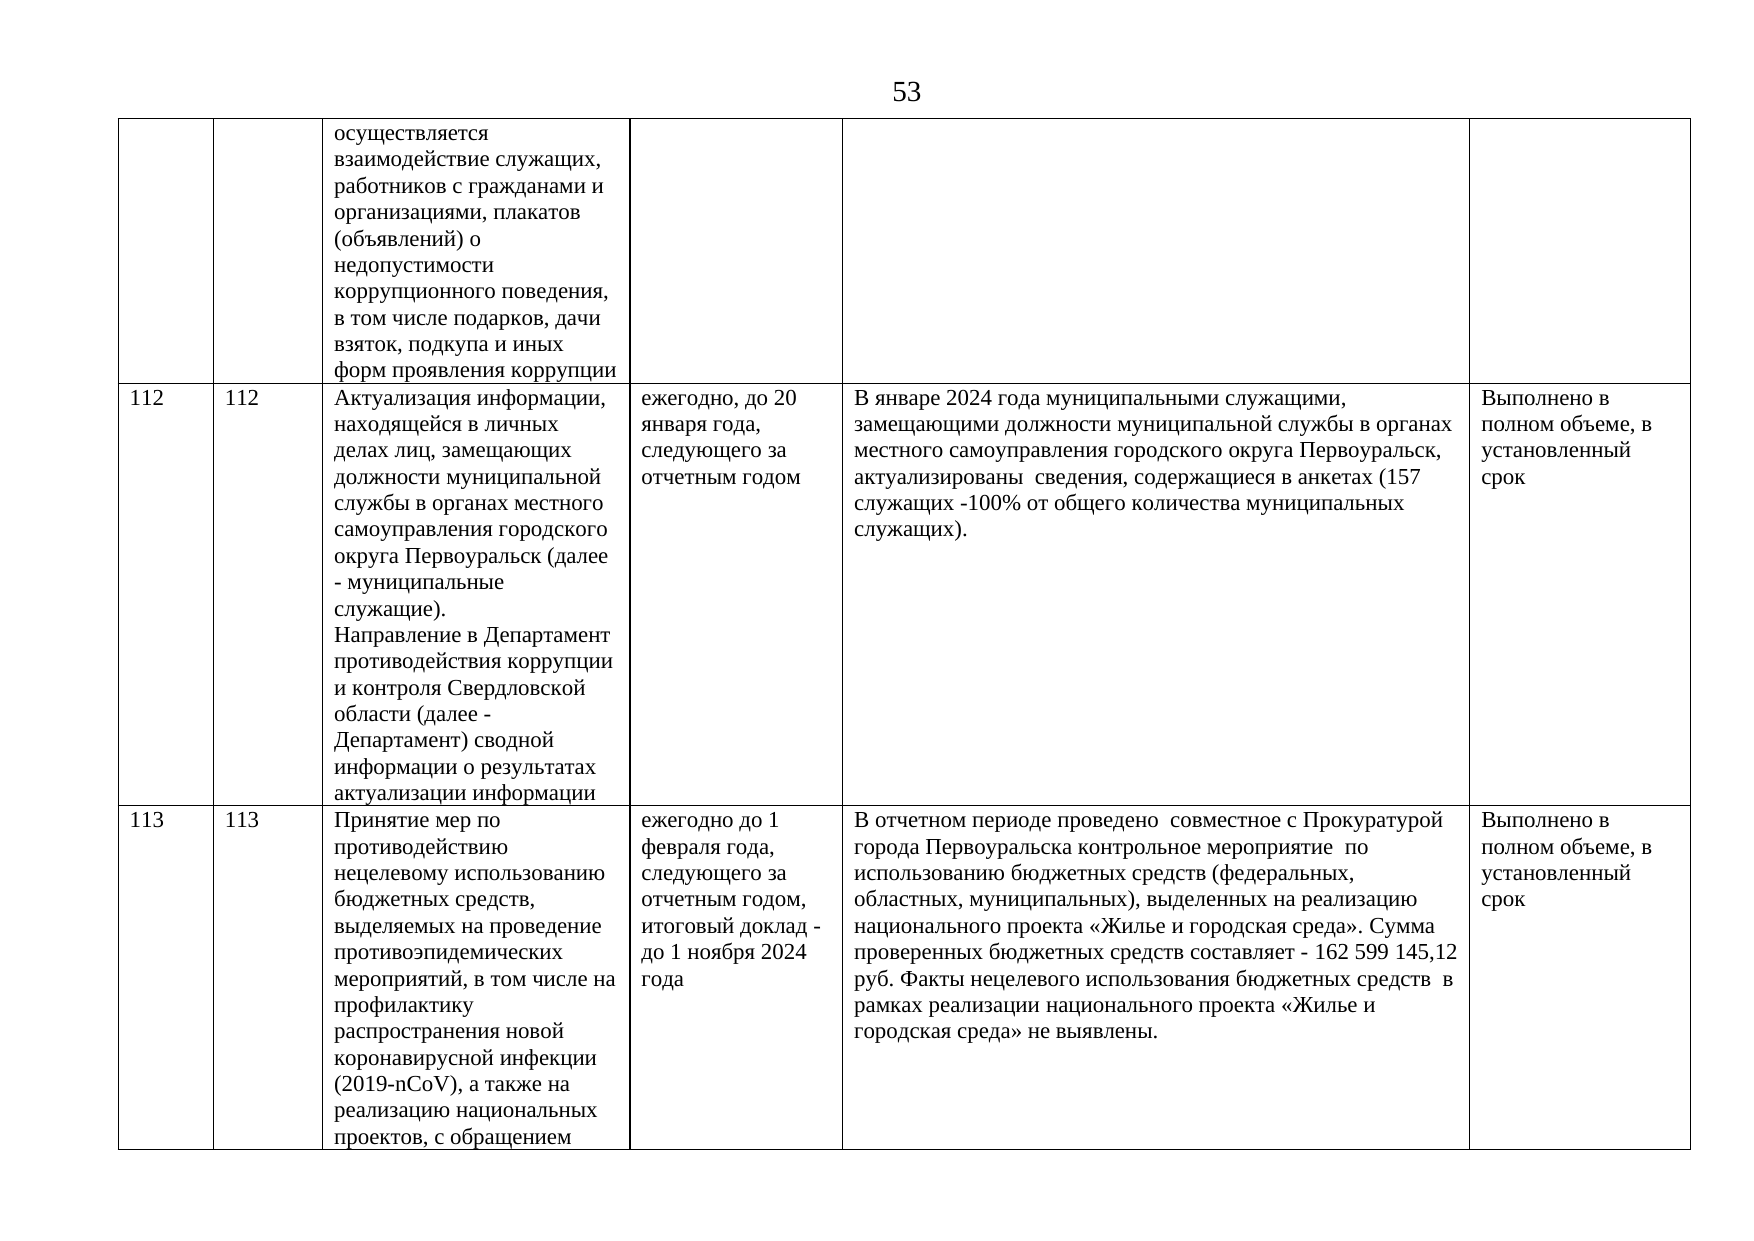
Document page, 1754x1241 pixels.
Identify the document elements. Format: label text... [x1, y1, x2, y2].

table_cell В январе 2024 года муниципальными служащими, замещающими должности муниципальной службы в органах местного самоуправления городского округа Первоуральск, актуализированы сведения, содержащиеся в анкетах (157 служащих -100% от общего количества муниципальных служащих). [843, 384, 1469, 805]
table_cell [1691, 805, 1696, 1149]
table_cell 112 [119, 384, 213, 805]
table_cell [119, 119, 213, 383]
table_cell [631, 119, 842, 383]
table_cell [843, 119, 1469, 383]
table_cell [1691, 383, 1696, 805]
table_cell Актуализация информации, находящейся в личных делах лиц, замещающих должности муниципальной службы в органах местного самоуправления городского округа Первоуральск (далее - муниципальные служащие). Направление в Департамент противодействия коррупции и контроля Свердловской области (далее - Департамент) сводной информации о результатах актуализации информации [323, 384, 629, 805]
table_cell Принятие мер по противодействию нецелевому использованию бюджетных средств, выделяемых на проведение противоэпидемических мероприятий, в том числе на профилактику распространения новой коронавирусной инфекции (2019-nCoV), а также на реализацию национальных проектов, с обращением [323, 806, 629, 1149]
table_cell ежегодно, до 20 января года, следующего за отчетным годом [631, 384, 842, 805]
table_cell Выполнено в полном объеме, в установленный срок [1470, 806, 1690, 1149]
table_cell [1470, 119, 1690, 383]
table_cell Выполнено в полном объеме, в установленный срок [1470, 384, 1690, 805]
table_cell 113 [119, 806, 213, 1149]
table_cell 113 [214, 806, 322, 1149]
table_cell В отчетном периоде проведено совместное с Прокуратурой города Первоуральска контрольное мероприятие по использованию бюджетных средств (федеральных, областных, муниципальных), выделенных на реализацию национального проекта «Жилье и городская среда». Сумма проверенных бюджетных средств составляет - 162 599 145,12 руб. Факты нецелевого использования бюджетных средств в рамках реализации национального проекта «Жилье и городская среда» не выявлены. [843, 806, 1469, 1149]
table_cell [1691, 118, 1696, 383]
table_cell осуществляется взаимодействие служащих, работников с гражданами и организациями, плакатов (объявлений) о недопустимости коррупционного поведения, в том числе подарков, дачи взяток, подкупа и иных форм проявления коррупции [323, 119, 629, 383]
table_cell ежегодно до 1 февраля года, следующего за отчетным годом, итоговый доклад - до 1 ноября 2024 года [631, 806, 842, 1149]
table_cell [214, 119, 322, 383]
table_cell 112 [214, 384, 322, 805]
